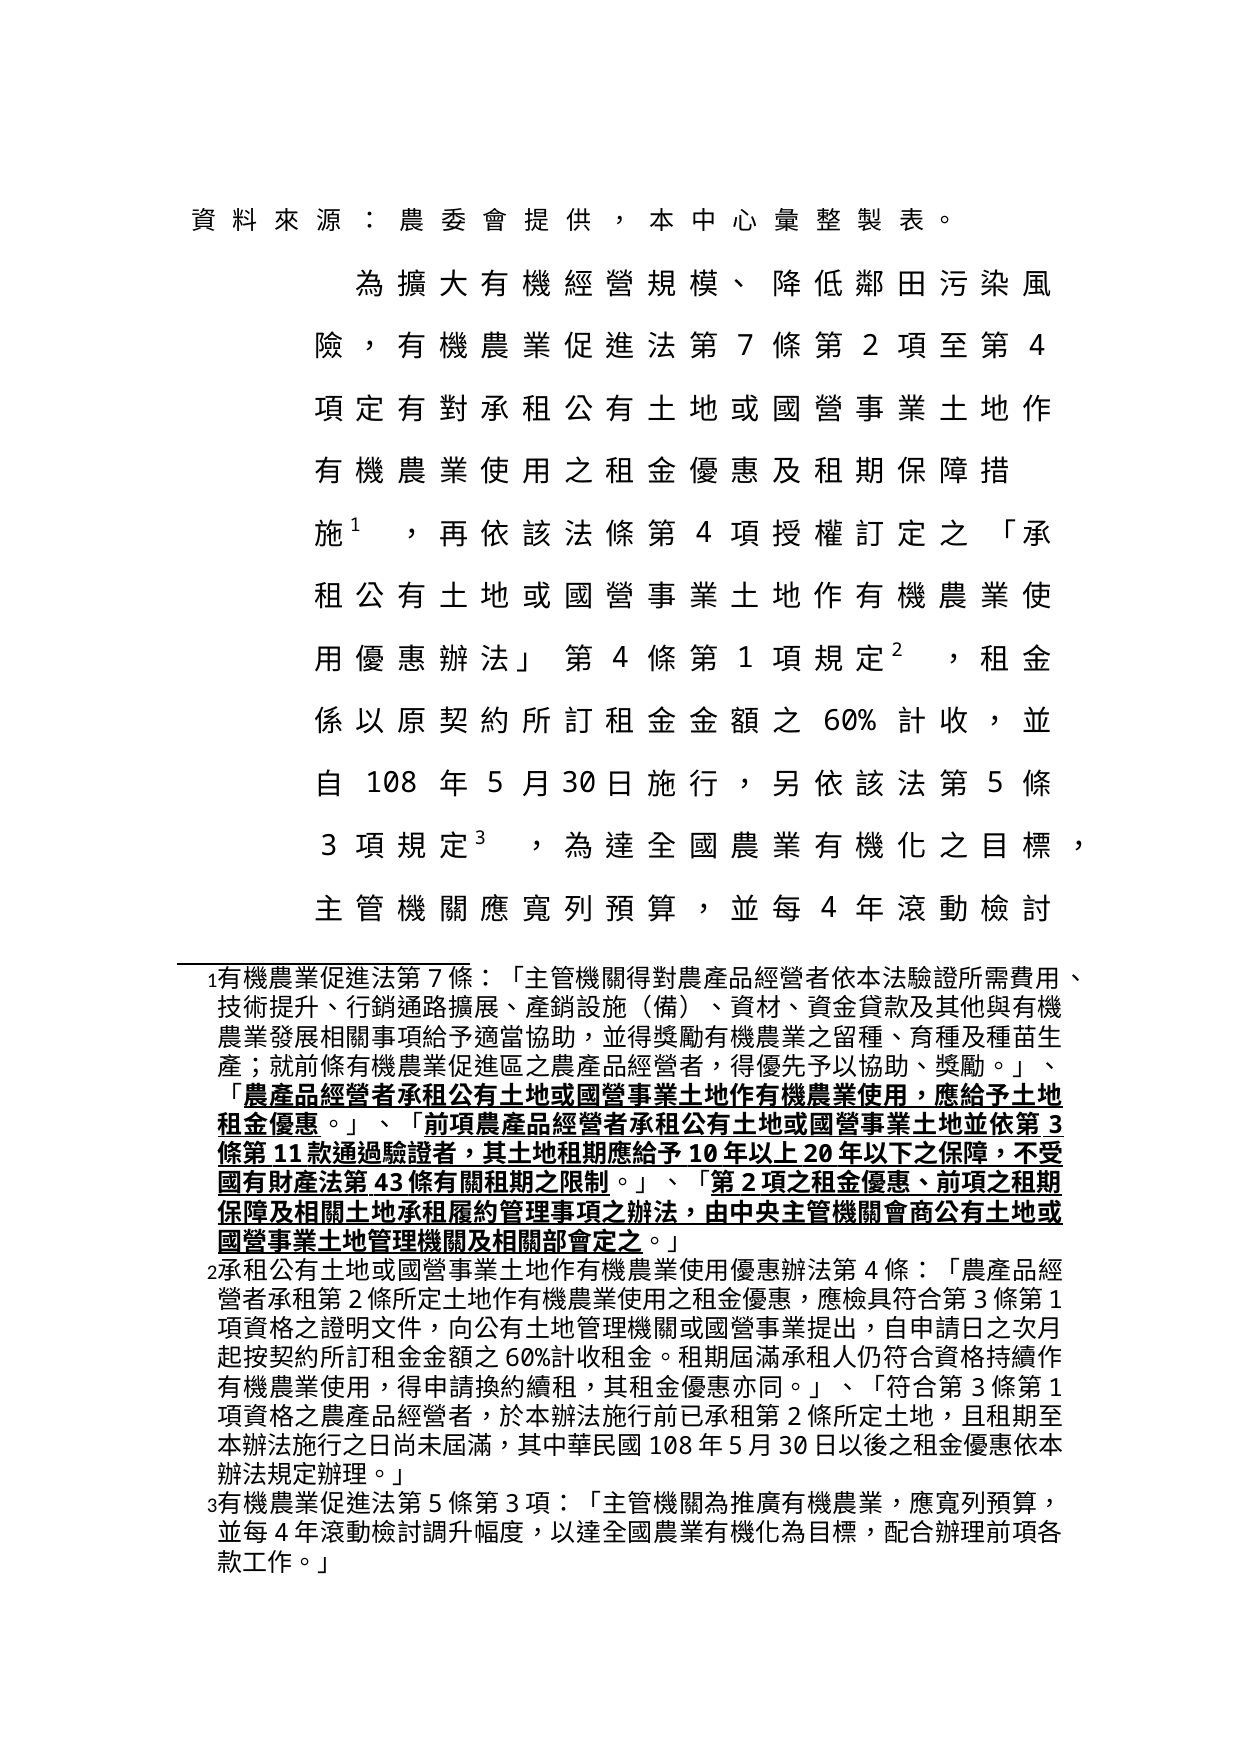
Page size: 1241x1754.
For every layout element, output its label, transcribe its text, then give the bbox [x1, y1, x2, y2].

text 為擴大有機經營規模、降低鄰田污染風險，有機農業促進法第7條第2項至第4項定有對承租公有土地或國營事業土地作有機農業使用之租金優惠及租期保障措施，再依該法條第4項授權訂定之「承租公有土地或國營事業土地作有機農業使用優惠辦法」第4條第1項規定，租金係以原契約所訂租金金額之60%計收，並自108年5月30日施行，另依該法第5條3項規定，為達全國農業有機化之目標，主管機關應寬列預算，並每4年滾動檢討調升幅度，準此，農委會允宜配合有機農業促進法之施行，加強輔導推動公設有機集團栽培區，以提升成效。 [271, 240, 1058, 927]
text 承租公有土地或國營事業土地作有機農業使用優惠辦法第4條：「農產品經營者承租第2條所定土地作有機農業使用之租金優惠，應檢具符合第3條第1項資格之證明文件，向公有土地管理機關或國營事業提出，自申請日之次月起按契約所訂租金金額之60%計收租金。租期屆滿承租人仍符合資格持續作有機農業使用，得申請換約續租，其租金優惠亦同。」、「符合第3條第1項資格之農產品經營者，於本辦法施行前已承租第2條所定土地，且租期至本辦法施行之日尚未屆滿，其中華民國108年5月30日以後之租金優惠依本辦法規定辦理。」 [207, 1256, 1063, 1489]
text 有機農業促進法第5條第3項：「主管機關為推廣有機農業，應寬列預算，並每4年滾動檢討調升幅度，以達全國農業有機化為目標，配合辦理前項各款工作。」 [207, 1489, 1063, 1577]
text 資料來源：農委會提供，本中心彙整製表。 [171, 177, 1058, 240]
text 有機農業促進法第7條：「主管機關得對農產品經營者依本法驗證所需費用、技術提升、行銷通路擴展、產銷設施（備）、資材、資金貸款及其他與有機農業發展相關事項給予適當協助，並得獎勵有機農業之留種、育種及種苗生產；就前條有機農業促進區之農產品經營者，得優先予以協助、獎勵。」、「農產品經營者承租公有土地或國營事業土地作有機農業使用，應給予土地租金優惠。」、「前項農產品經營者承租公有土地或國營事業土地並依第3條第11款通過驗證者，其土地租期應給予10年以上20年以下之保障，不受國有財產法第43條有關租期之限制。」、「第2項之租金優惠、前項之租期保障及相關土地承租履約管理事項之辦法，由中央主管機關會商公有土地或國營事業土地管理機關及相關部會定之。」 [207, 964, 1063, 1256]
